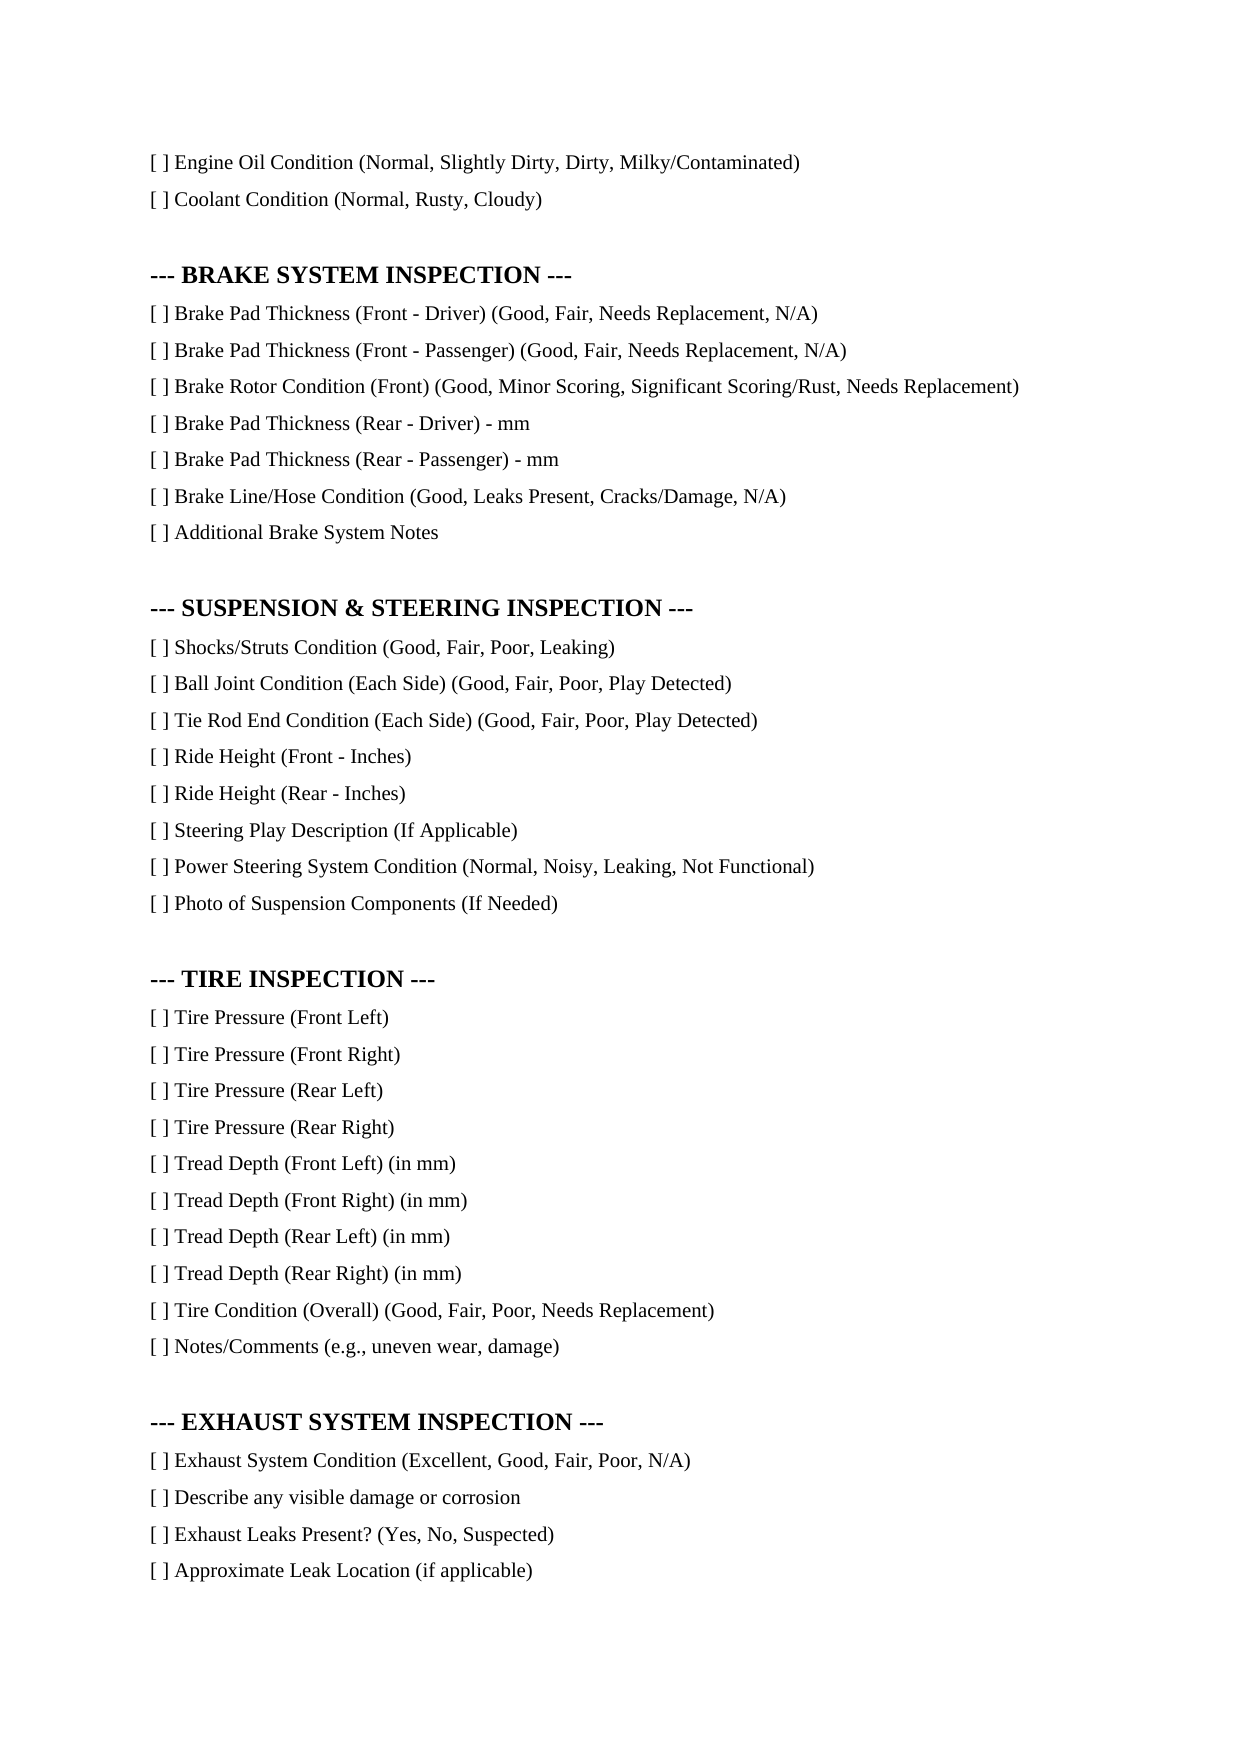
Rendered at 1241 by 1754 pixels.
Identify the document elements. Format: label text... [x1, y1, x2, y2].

text [ ] Brake Pad Thickness (Rear - Passenger) - mm [150, 447, 1090, 471]
text --- SUSPENSION & STEERING INSPECTION --- [150, 593, 1090, 622]
text [ ] Power Steering System Condition (Normal, Noisy, Leaking, Not Functional) [150, 854, 1090, 878]
text [ ] Describe any visible damage or corrosion [150, 1485, 1090, 1509]
text [ ] Exhaust Leaks Present? (Yes, No, Suspected) [150, 1522, 1090, 1546]
text [ ] Tie Rod End Condition (Each Side) (Good, Fair, Poor, Play Detected) [150, 708, 1090, 732]
text [ ] Engine Oil Condition (Normal, Slightly Dirty, Dirty, Milky/Contaminated) [150, 150, 1090, 174]
text [ ] Tire Pressure (Rear Left) [150, 1078, 1090, 1102]
text [ ] Ball Joint Condition (Each Side) (Good, Fair, Poor, Play Detected) [150, 671, 1090, 695]
text [ ] Ride Height (Rear - Inches) [150, 781, 1090, 805]
text [ ] Tread Depth (Rear Left) (in mm) [150, 1224, 1090, 1248]
text [ ] Tire Pressure (Rear Right) [150, 1115, 1090, 1139]
text --- TIRE INSPECTION --- [150, 964, 1090, 992]
text [ ] Brake Pad Thickness (Rear - Driver) - mm [150, 411, 1090, 435]
text [ ] Notes/Comments (e.g., uneven wear, damage) [150, 1334, 1090, 1358]
text [ ] Brake Pad Thickness (Front - Driver) (Good, Fair, Needs Replacement, N/A) [150, 301, 1090, 325]
text [ ] Photo of Suspension Components (If Needed) [150, 891, 1090, 915]
text [ ] Tread Depth (Rear Right) (in mm) [150, 1261, 1090, 1285]
text [ ] Ride Height (Front - Inches) [150, 744, 1090, 768]
text [ ] Brake Line/Hose Condition (Good, Leaks Present, Cracks/Damage, N/A) [150, 484, 1090, 508]
text --- EXHAUST SYSTEM INSPECTION --- [150, 1407, 1090, 1436]
text [ ] Exhaust System Condition (Excellent, Good, Fair, Poor, N/A) [150, 1448, 1090, 1472]
text [ ] Tire Pressure (Front Right) [150, 1042, 1090, 1066]
text [ ] Approximate Leak Location (if applicable) [150, 1558, 1090, 1582]
text [ ] Additional Brake System Notes [150, 520, 1090, 544]
text [ ] Brake Pad Thickness (Front - Passenger) (Good, Fair, Needs Replacement, N/A) [150, 337, 1090, 362]
text [ ] Coolant Condition (Normal, Rusty, Cloudy) [150, 187, 1090, 211]
text [ ] Brake Rotor Condition (Front) (Good, Minor Scoring, Significant Scoring/Rust, Needs Replacement) [150, 374, 1090, 398]
text [ ] Tire Pressure (Front Left) [150, 1005, 1090, 1029]
text [ ] Shocks/Struts Condition (Good, Fair, Poor, Leaking) [150, 635, 1090, 659]
text [ ] Tread Depth (Front Left) (in mm) [150, 1151, 1090, 1175]
text --- BRAKE SYSTEM INSPECTION --- [150, 260, 1090, 288]
text [ ] Steering Play Description (If Applicable) [150, 817, 1090, 842]
text [ ] Tread Depth (Front Right) (in mm) [150, 1188, 1090, 1212]
text [ ] Tire Condition (Overall) (Good, Fair, Poor, Needs Replacement) [150, 1297, 1090, 1322]
